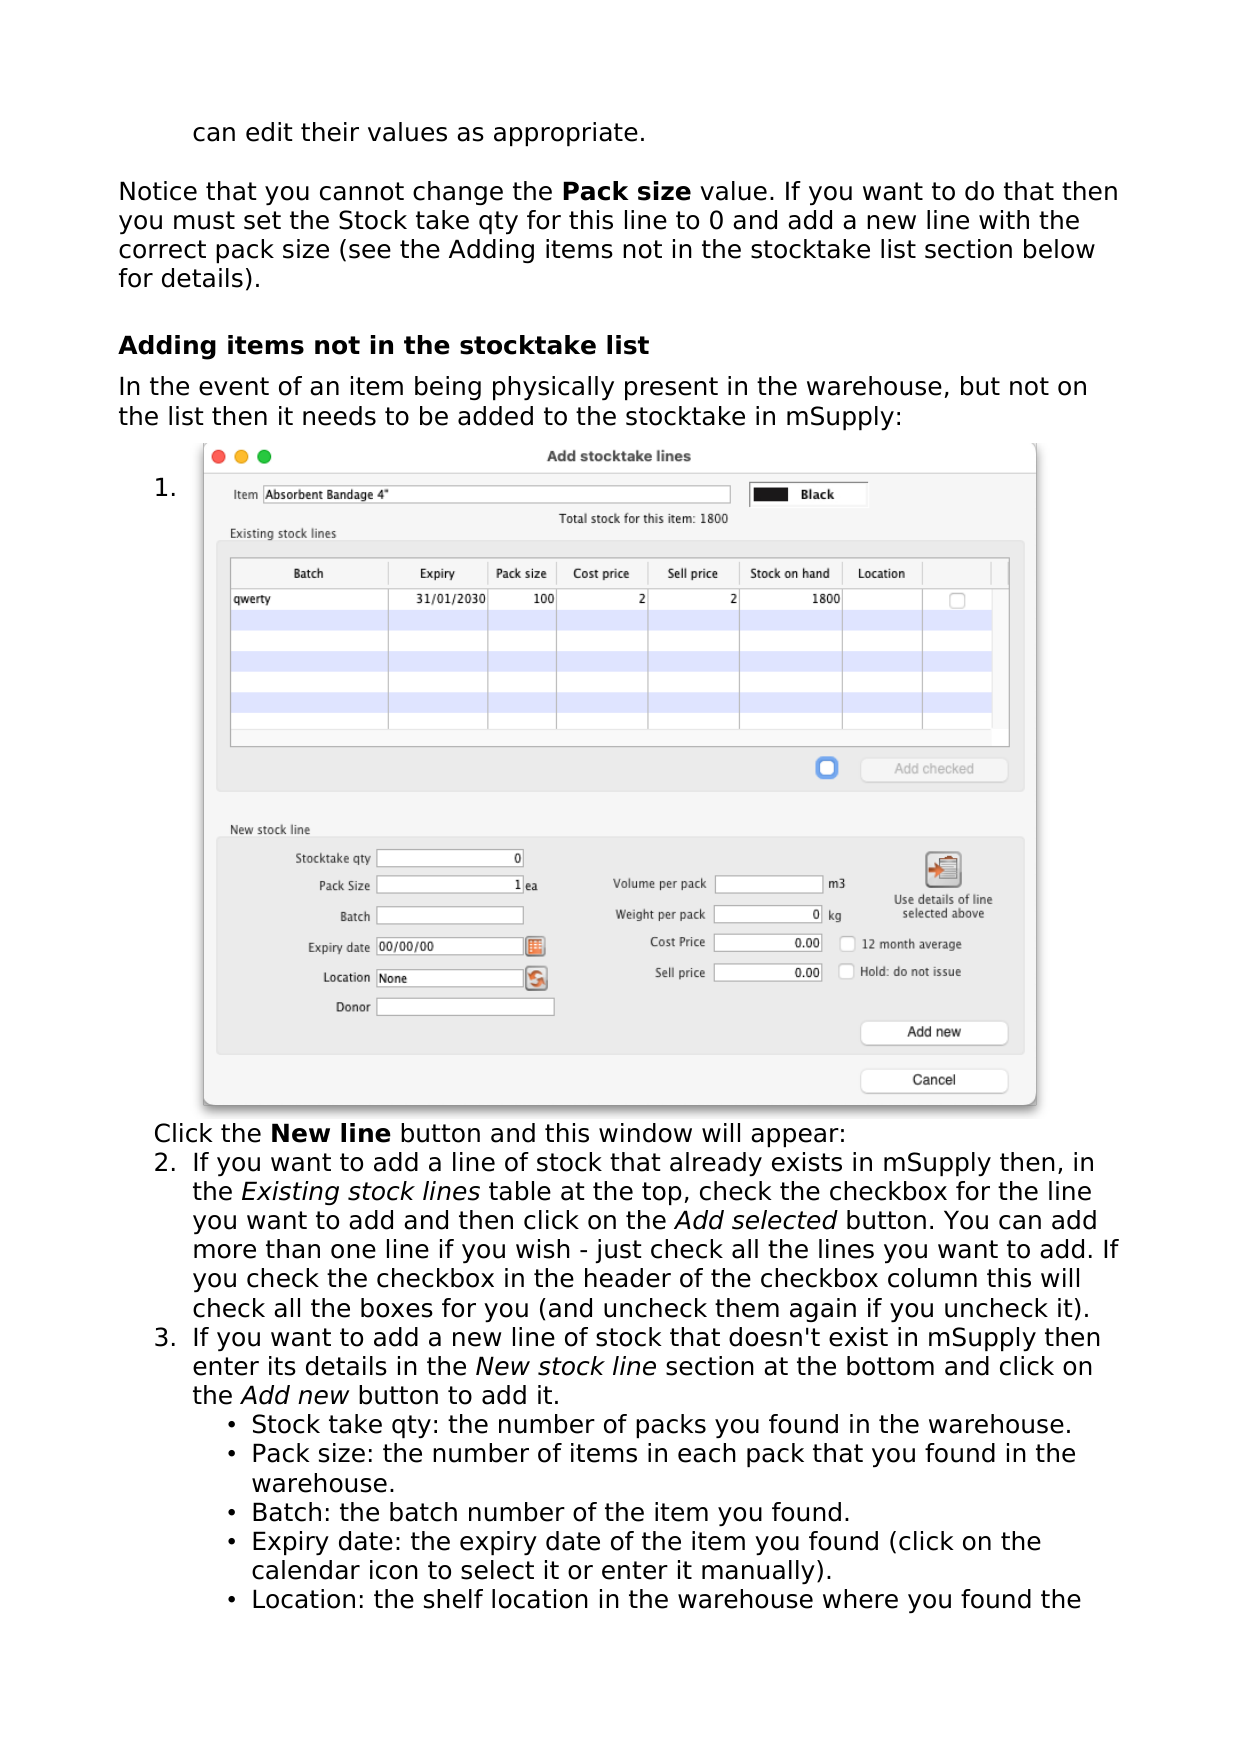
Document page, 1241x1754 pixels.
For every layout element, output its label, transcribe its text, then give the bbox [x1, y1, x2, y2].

text In the event of an item being physically present in the warehouse, but not on the list then it needs to be added to the stocktake in mSupply: [118, 373, 1122, 431]
list If you want to add a line of stock that already exists in mSupply then, in the Existing stock lines table at the top, check the checkbox for the line you want to add and then click on the Add selected button. You can add more than one line if you wish - just check all the lines you want to add. If you check the checkbox in the header of the checkbox column this will check all the boxes for you (and uncheck them again if you uncheck it). [177, 1148, 1122, 1323]
list Stock take qty: the number of packs you found in the warehouse. [236, 1411, 1122, 1440]
list Pack size: the number of items in each pack that you found in the warehouse. [236, 1440, 1122, 1498]
list can edit their values as appropriate. [177, 118, 1122, 147]
list Click the New line button and this window will appear: [177, 473, 1122, 1148]
list Expiry date: the expiry date of the item you found (click on the calendar icon to select it or enter it manually). [236, 1527, 1122, 1586]
list Location: the shelf location in the warehouse where you found the [236, 1586, 1122, 1615]
picture [190, 443, 1050, 1119]
list If you want to add a new line of stock that doesn't exist in mSupply then enter its details in the New stock line section at the bottom and click on the Add new button to add it. [177, 1323, 1122, 1411]
subtitle Adding items not in the stocktake list [118, 331, 1122, 360]
list Batch: the batch number of the item you found. [236, 1498, 1122, 1527]
text Notice that you cannot change the Pack size value. If you want to do that then you must set the Stock take qty for this line to 0 and add a new line with the correct pack size (see the Adding items not in the stocktake list section below for details). [118, 177, 1122, 293]
